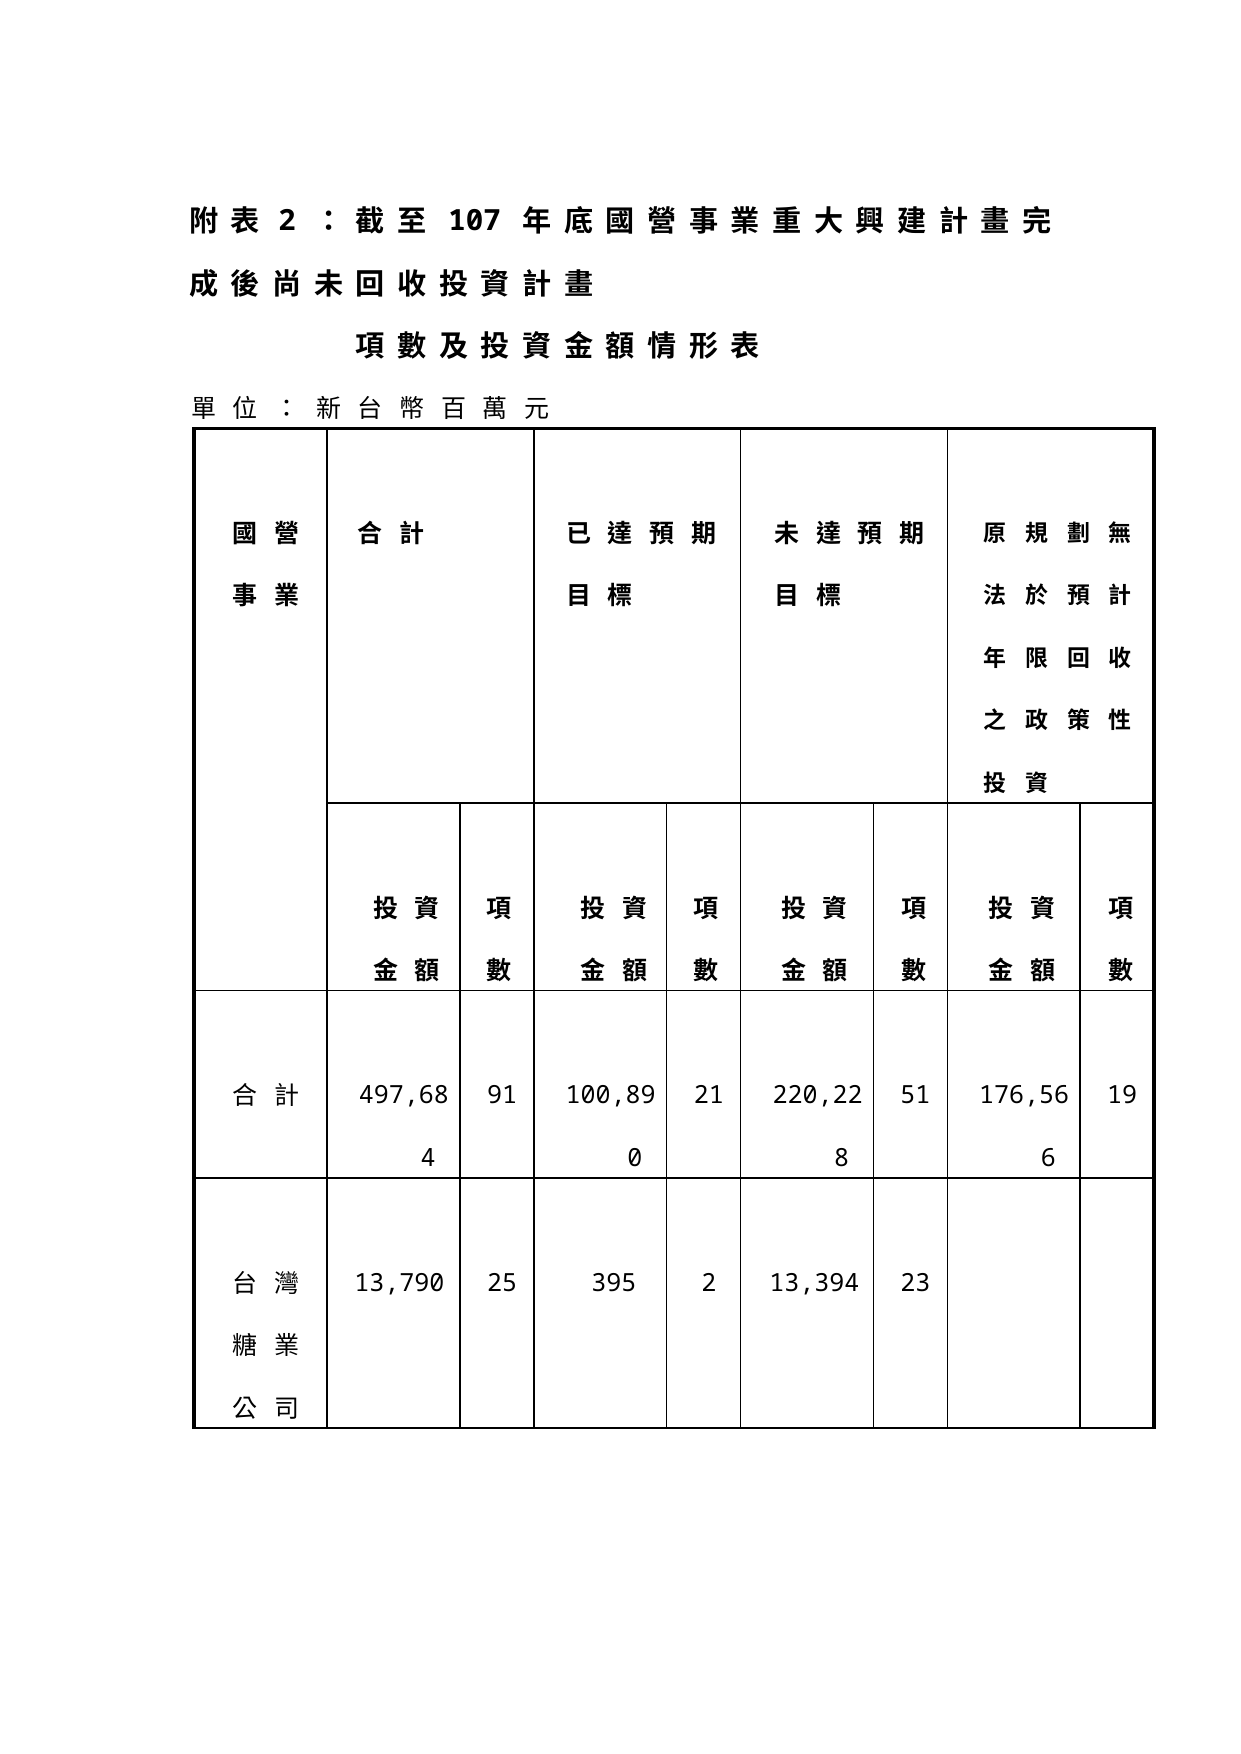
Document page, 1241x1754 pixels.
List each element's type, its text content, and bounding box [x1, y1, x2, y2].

table_cell 176,566 [948, 991, 1079, 1177]
table_cell 13,394 [741, 1179, 873, 1427]
table_cell 2 [667, 1179, 740, 1427]
table_cell 23 [874, 1179, 947, 1427]
table_cell 合計 [196, 991, 326, 1177]
table_cell 25 [461, 1179, 533, 1427]
table_header 原規劃無法於預計年限回收之政策性投資 [948, 430, 1152, 802]
table_cell 項數 [667, 804, 740, 990]
table_cell 投資金額 [535, 804, 666, 990]
table_cell 395 [535, 1179, 666, 1427]
table_cell 100,890 [535, 991, 666, 1177]
table_cell 497,684 [328, 991, 459, 1177]
table_cell [948, 1179, 1079, 1427]
table_header 合計 [328, 430, 533, 802]
table_cell 投資金額 [948, 804, 1079, 990]
table_cell 220,228 [741, 991, 873, 1177]
table_cell 91 [461, 991, 533, 1177]
table_cell 13,790 [328, 1179, 459, 1427]
table_cell 21 [667, 991, 740, 1177]
table_cell 台灣糖業公司 [196, 1179, 326, 1427]
table_header 國營事業 [196, 430, 326, 990]
table_cell 投資金額 [328, 804, 459, 990]
table_cell [1081, 1179, 1152, 1427]
table_header 未達預期目標 [741, 430, 947, 802]
text 附表2：截至107年底國營事業重大興建計畫完成後尚未回收投資計畫 [183, 177, 1087, 302]
table_cell 項數 [1081, 804, 1152, 990]
table_cell 項數 [461, 804, 533, 990]
table_header 已達預期目標 [535, 430, 740, 802]
table_cell 投資金額 [741, 804, 873, 990]
table_cell 51 [874, 991, 947, 1177]
table_cell 項數 [874, 804, 947, 990]
text 項數及投資金額情形表 單位：新台幣百萬元 [183, 302, 1102, 427]
table_cell 19 [1081, 991, 1152, 1177]
